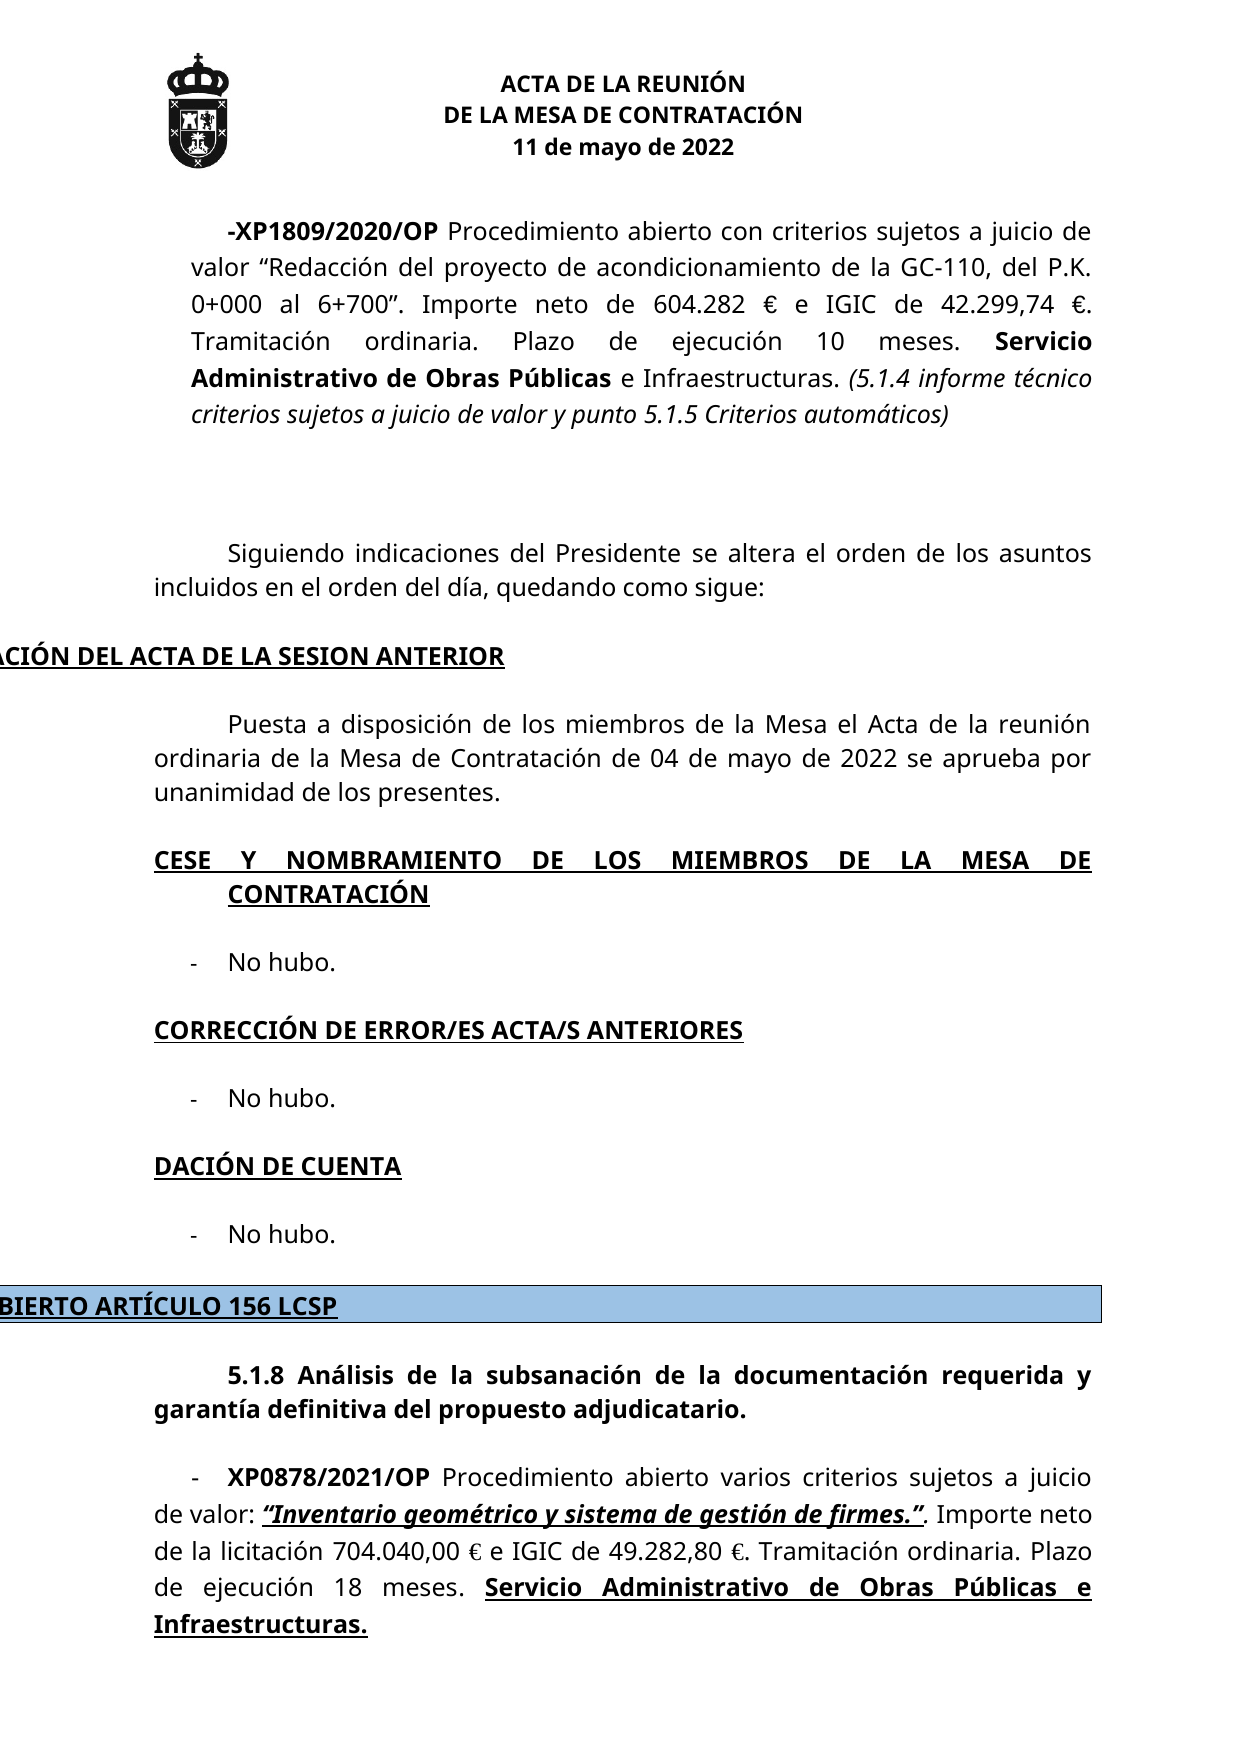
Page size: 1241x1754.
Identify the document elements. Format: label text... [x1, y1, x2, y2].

subtitle DACIÓN DE CUENTA [153, 1149, 1093, 1183]
text Puesta a disposición de los miembros de la Mesa el Acta de la reunión ordinaria de la Mesa de Contratación de 04 de mayo de 2022 se aprueba por unanimidad de los presentes. [153, 706, 1093, 808]
list No hubo. [183, 945, 1093, 979]
subtitle LECTURA Y APROBACIÓN DEL ACTA DE LA SESION ANTERIOR [0, 638, 1093, 672]
list XP0878/2021/OP Procedimiento abierto varios criterios sujetos a juicio de valor: “Inventario geométrico y sistema de gestión de firmes.”. Importe neto de la licitación 704.040,00 € e IGIC de 49.282,80 €. Tramitación ordinaria. Plazo de ejecución 18 meses. Servicio Administrativo de Obras Públicas e Infraestructuras. [153, 1460, 1093, 1641]
text -XP1809/2020/OP Procedimiento abierto con criterios sujetos a juicio de valor “Redacción del proyecto de acondicionamiento de la GC-110, del P.K. 0+000 al 6+700”. Importe neto de 604.282 € e IGIC de 42.299,74 €. Tramitación ordinaria. Plazo de ejecución 10 meses. Servicio Administrativo de Obras Públicas e Infraestructuras. (5.1.4 informe técnico criterios sujetos a juicio de valor y punto 5.1.5 Criterios automáticos) [191, 213, 1093, 431]
text 5.1.8 Análisis de la subsanación de la documentación requerida y garantía definitiva del propuesto adjudicatario. [153, 1358, 1093, 1426]
text Siguiendo indicaciones del Presidente se altera el orden de los asuntos incluidos en el orden del día, quedando como sigue: [153, 536, 1093, 604]
subtitle CORRECCIÓN DE ERROR/ES ACTA/S ANTERIORES [153, 1013, 1093, 1047]
list No hubo. [183, 1081, 1093, 1115]
list No hubo. [183, 1217, 1093, 1251]
subtitle PROCEDIMIENTO ABIERTO ARTÍCULO 156 LCSP [0, 1286, 1101, 1322]
subtitle CESE Y NOMBRAMIENTO DE LOS MIEMBROS DE LA MESA DE CONTRATACIÓN [153, 842, 1093, 911]
picture [164, 50, 231, 171]
